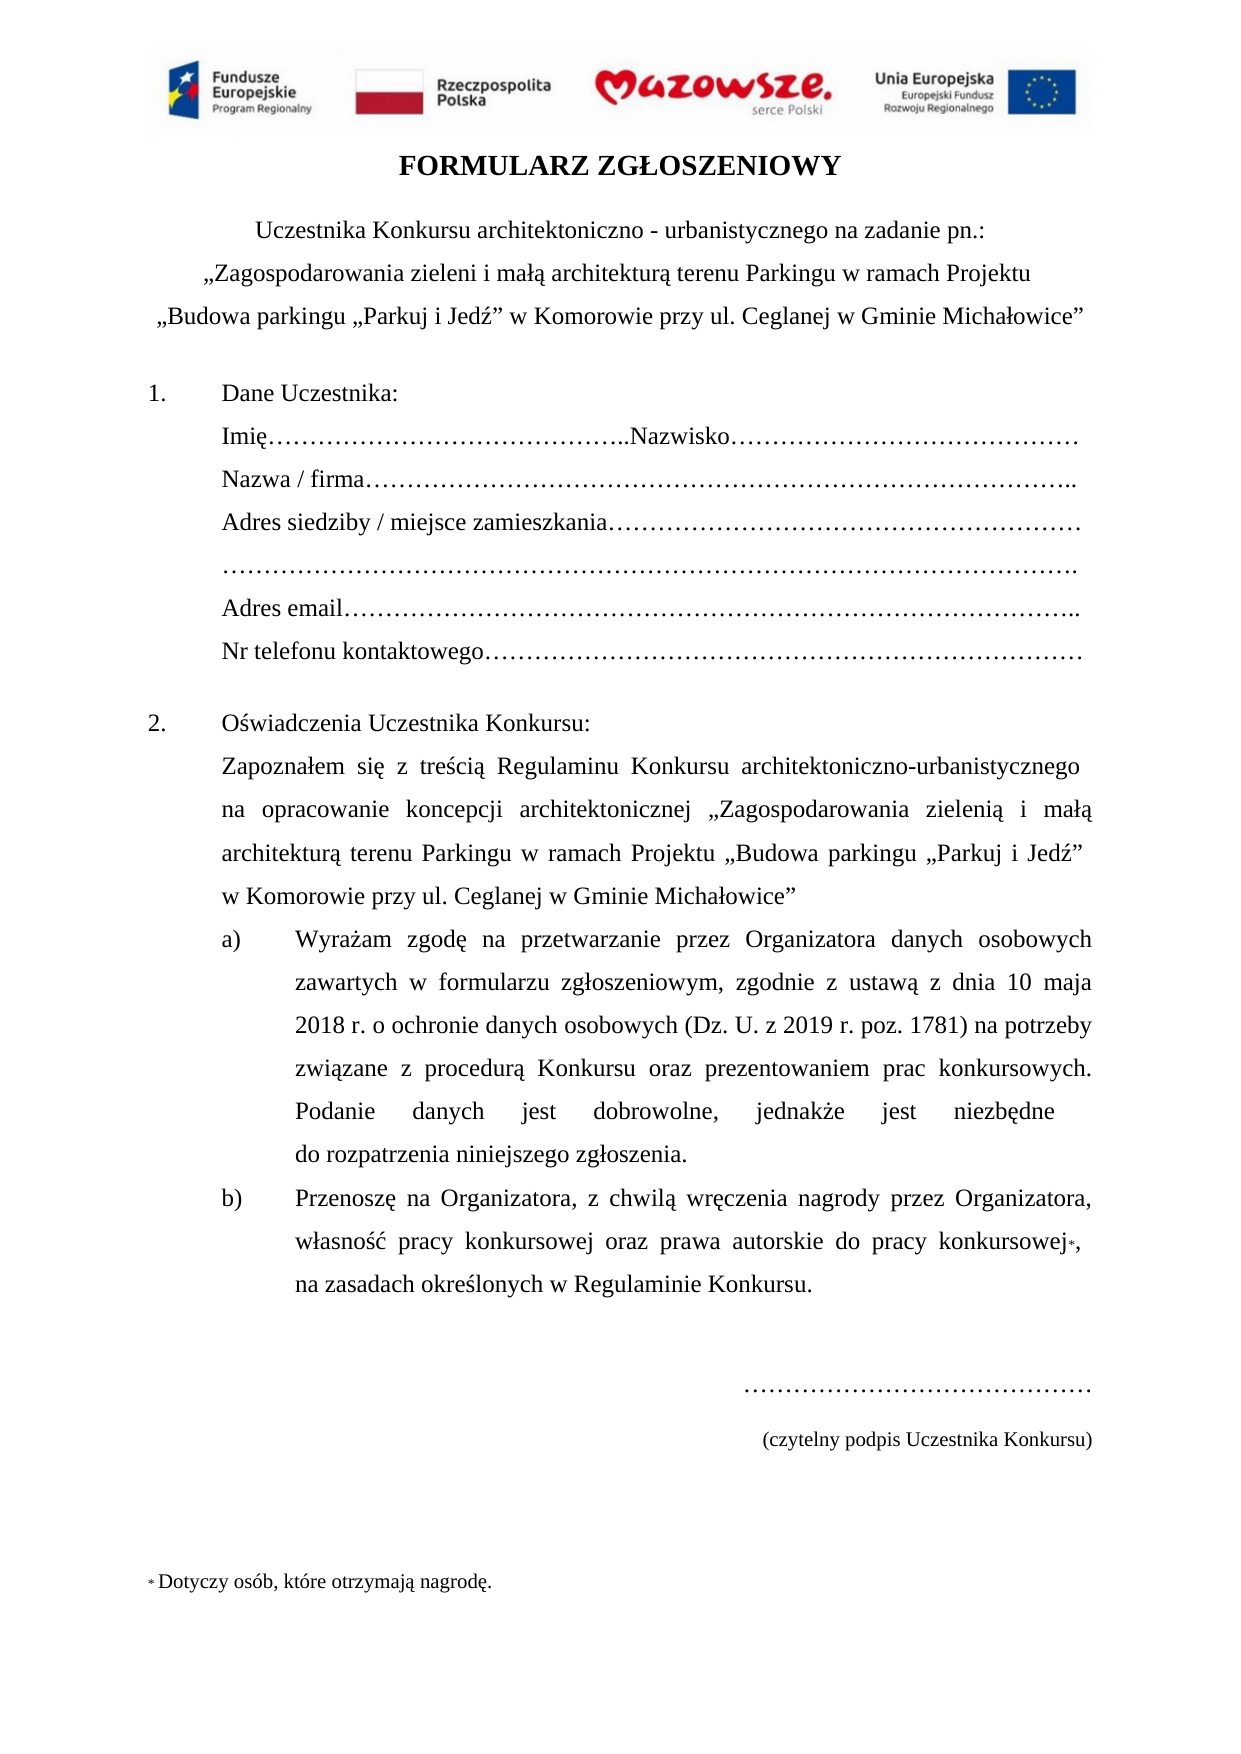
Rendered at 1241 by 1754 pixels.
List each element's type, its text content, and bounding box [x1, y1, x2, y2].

text …………………………………… [148, 1369, 1093, 1398]
text 2. Oświadczenia Uczestnika Konkursu: [148, 708, 1093, 737]
text Imię……………………………………..Nazwisko…………………………………… [148, 421, 1093, 449]
text Nr telefonu kontaktowego……………………………………………………………… [148, 636, 1093, 665]
text b) Przenoszę na Organizatora, z chwilą wręczenia nagrody przez Organizatora, własność pracy konkursowej oraz prawa autorskie do pracy konkursowej*, na zasadach określonych w Regulaminie Konkursu. [221, 1183, 1093, 1298]
text FORMULARZ ZGŁOSZENIOWY [148, 148, 1093, 181]
text 1. Dane Uczestnika: [148, 378, 1093, 406]
text Zapoznałem się z treścią Regulaminu Konkursu architektoniczno-urbanistycznego na opracowanie koncepcji architektonicznej „Zagospodarowania zielenią i małą architekturą terenu Parkingu w ramach Projektu „Budowa parkingu „Parkuj i Jedź” w Komorowie przy ul. Ceglanej w Gminie Michałowice” [221, 751, 1093, 909]
text „Zagospodarowania zieleni i małą architekturą terenu Parkingu w ramach Projektu [148, 258, 1093, 287]
text * Dotyczy osób, które otrzymają nagrodę. [148, 1569, 1093, 1593]
text Nazwa / firma………………………………………………………………………….. [148, 464, 1093, 493]
text …………………………………………………………………………………………. [148, 550, 1093, 579]
text „Budowa parkingu „Parkuj i Jedź” w Komorowie przy ul. Ceglanej w Gminie Michałowice” [148, 301, 1093, 330]
text Uczestnika Konkursu architektoniczno - urbanistycznego na zadanie pn.: [148, 215, 1093, 243]
text (czytelny podpis Uczestnika Konkursu) [148, 1427, 1093, 1451]
text a) Wyrażam zgodę na przetwarzanie przez Organizatora danych osobowych zawartych w formularzu zgłoszeniowym, zgodnie z ustawą z dnia 10 maja 2018 r. o ochronie danych osobowych (Dz. U. z 2019 r. poz. 1781) na potrzeby związane z procedurą Konkursu oraz prezentowaniem prac konkursowych. Podanie danych jest dobrowolne, jednakże jest niezbędne do rozpatrzenia niniejszego zgłoszenia. [221, 924, 1093, 1168]
text Adres siedziby / miejsce zamieszkania………………………………………………… [148, 507, 1093, 536]
text Adres email…………………………………………………………………………….. [148, 593, 1093, 622]
